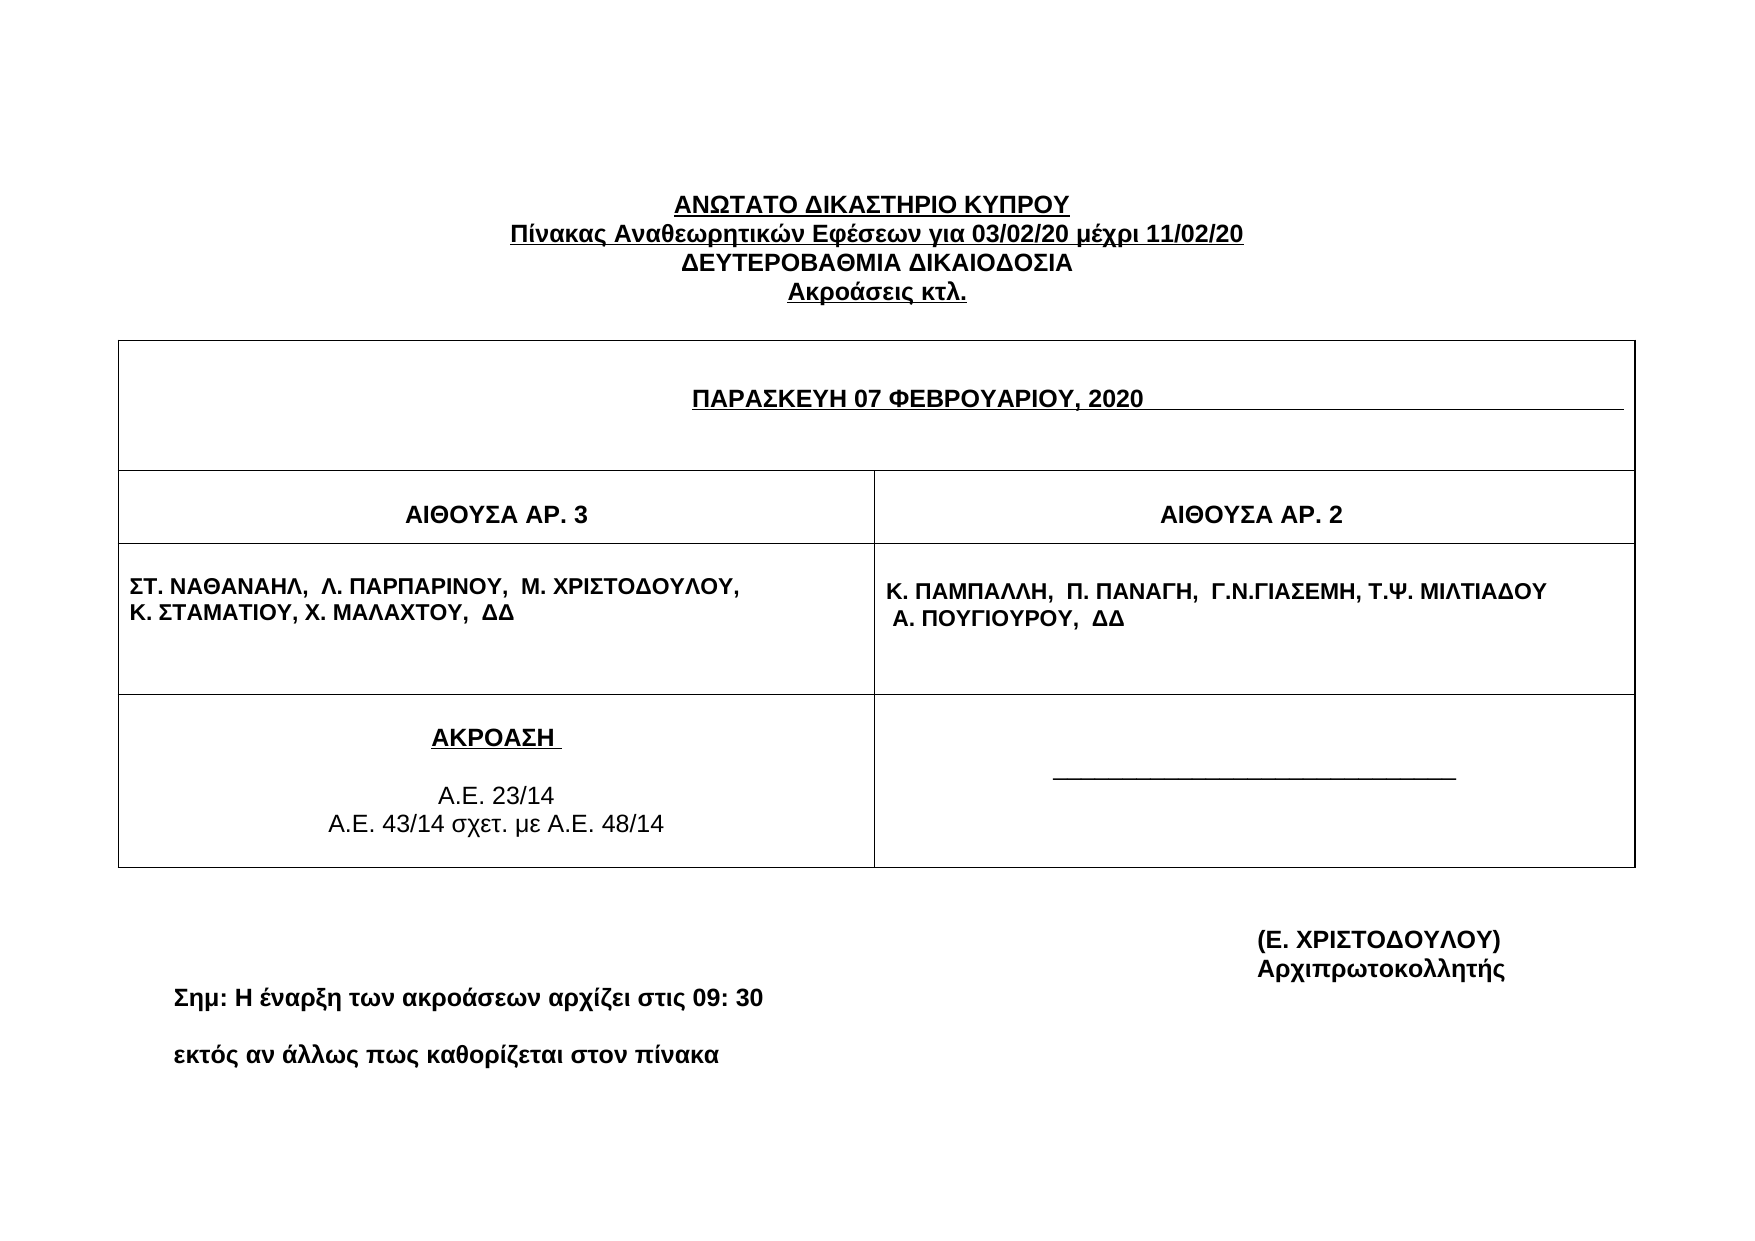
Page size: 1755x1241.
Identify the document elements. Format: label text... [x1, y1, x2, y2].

text εκτός αν άλλως πως καθορίζεται στον πίνακα [118, 1041, 1636, 1069]
text ΑΝΩΤΑΤΟ ΔΙΚΑΣΤΗΡΙΟ ΚΥΠΡΟΥ [118, 190, 1636, 219]
table_cell _____________________________ [875, 695, 1634, 867]
table_cell ΑΙΘΟΥΣΑ ΑΡ. 3 [119, 471, 874, 543]
text ΔΕΥΤΕΡΟΒΑΘΜΙΑ ΔΙΚΑΙΟΔΟΣΙΑ [118, 248, 1636, 277]
table_cell Κ. ΠΑΜΠΑΛΛΗ, Π. ΠΑΝΑΓΗ, Γ.Ν.ΓΙΑΣΕΜΗ, Τ.Ψ. ΜΙΛΤΙΑΔΟΥ Α. ΠΟΥΓΙΟΥΡΟΥ, ΔΔ [875, 544, 1634, 693]
table_header ΠΑΡΑΣΚΕΥΗ 07 ΦΕΒΡΟΥΑΡΙΟΥ, 2020 [119, 341, 1634, 470]
table_cell ΑΙΘΟΥΣΑ ΑΡ. 2 [875, 471, 1634, 543]
text Αρχιπρωτοκολλητής [118, 954, 1636, 983]
subtitle Aκροάσεις κτλ. [118, 277, 1636, 305]
subtitle Πίνακας Αναθεωρητικών Εφέσεων για 03/02/20 μέχρι 11/02/20 [118, 219, 1636, 248]
text (Ε. ΧΡΙΣΤΟΔΟΥΛΟΥ) [118, 926, 1636, 954]
table_cell ΣΤ. ΝΑΘΑΝΑΗΛ, Λ. ΠΑΡΠΑΡΙΝΟΥ, Μ. ΧΡΙΣΤΟΔΟΥΛΟΥ, Κ. ΣΤΑΜΑΤΙΟΥ, Χ. ΜΑΛΑΧΤΟΥ, ΔΔ [119, 544, 874, 693]
table_cell ΑΚΡΟΑΣΗ Α.Ε. 23/14 Α.Ε. 43/14 σχετ. με Α.Ε. 48/14 [119, 695, 874, 867]
text Σημ: Η έναρξη των ακροάσεων αρχίζει στις 09: 30 [118, 983, 1636, 1012]
